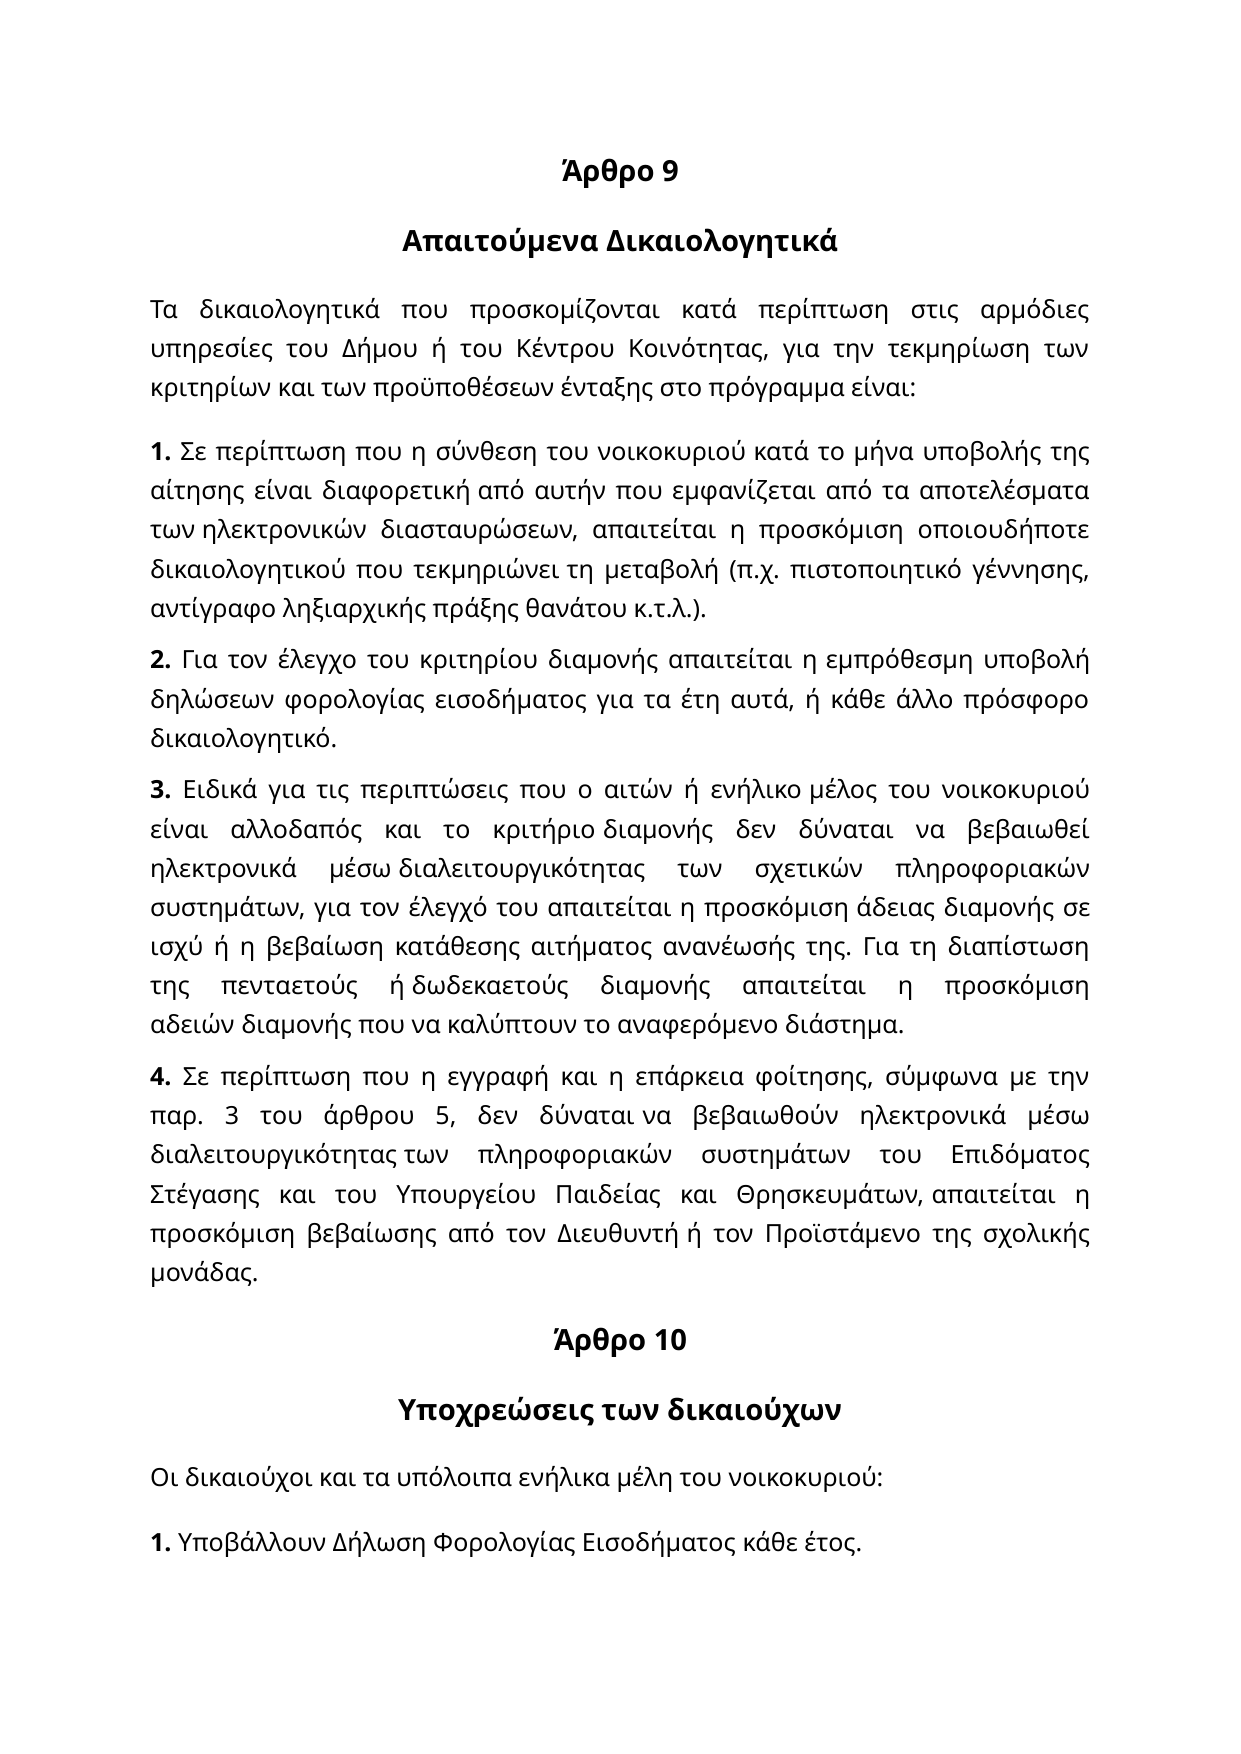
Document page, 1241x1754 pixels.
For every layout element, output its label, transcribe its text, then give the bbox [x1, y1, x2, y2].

text 3. Ειδικά για τις περιπτώσεις που ο αιτών ή ενήλικο μέλος του νοικοκυριού είναι αλλοδαπός και το κριτήριο διαμονής δεν δύναται να βεβαιωθεί ηλεκτρονικά μέσω διαλειτουργικότητας των σχετικών πληροφοριακών συστημάτων, για τον έλεγχό του απαιτείται η προσκόμιση άδειας διαμονής σε ισχύ ή η βεβαίωση κατάθεσης αιτήματος ανανέωσής της. Για τη διαπίστωση της πενταετούς ή δωδεκαετούς διαμονής απαιτείται η προσκόμιση αδειών διαμονής που να καλύπτουν το αναφερόμενο διάστημα. [150, 772, 1090, 1041]
text 2. Για τον έλεγχο του κριτηρίου διαμονής απαιτείται η εμπρόθεσμη υποβολή δηλώσεων φορολογίας εισοδήματος για τα έτη αυτά, ή κάθε άλλο πρόσφορο δικαιολογητικό. [150, 642, 1090, 754]
text Τα δικαιολογητικά που προσκομίζονται κατά περίπτωση στις αρμόδιες υπηρεσίες του Δήμου ή του Κέντρου Κοινότητας, για την τεκμηρίωση των κριτηρίων και των προϋποθέσεων ένταξης στο πρόγραμμα είναι: [150, 291, 1090, 404]
text 4. Σε περίπτωση που η εγγραφή και η επάρκεια φοίτησης, σύμφωνα με την παρ. 3 του άρθρου 5, δεν δύναται να βεβαιωθούν ηλεκτρονικά μέσω διαλειτουργικότητας των πληροφοριακών συστημάτων του Επιδόματος Στέγασης και του Υπουργείου Παιδείας και Θρησκευμάτων, απαιτείται η προσκόμιση βεβαίωσης από τον Διευθυντή ή τον Προϊστάμενο της σχολικής μονάδας. [150, 1059, 1090, 1289]
text 1. Σε περίπτωση που η σύνθεση του νοικοκυριού κατά το μήνα υποβολής της αίτησης είναι διαφορετική από αυτήν που εμφανίζεται από τα αποτελέσματα των ηλεκτρονικών διασταυρώσεων, απαιτείται η προσκόμιση οποιουδήποτε δικαιολογητικού που τεκμηριώνει τη μεταβολή (π.χ. πιστοποιητικό γέννησης, αντίγραφο ληξιαρχικής πράξης θανάτου κ.τ.λ.). [150, 434, 1090, 624]
text Οι δικαιούχοι και τα υπόλοιπα ενήλικα μέλη του νοικοκυριού: [150, 1460, 1090, 1494]
text 1. Υποβάλλουν Δήλωση Φορολογίας Εισοδήματος κάθε έτος. [150, 1524, 1090, 1558]
subtitle Υποχρεώσεις των δικαιούχων [150, 1389, 1090, 1429]
subtitle Άρθρο 9 [150, 150, 1090, 190]
subtitle Άρθρο 10 [150, 1319, 1090, 1358]
subtitle Απαιτούμενα Δικαιολογητικά [150, 221, 1090, 260]
